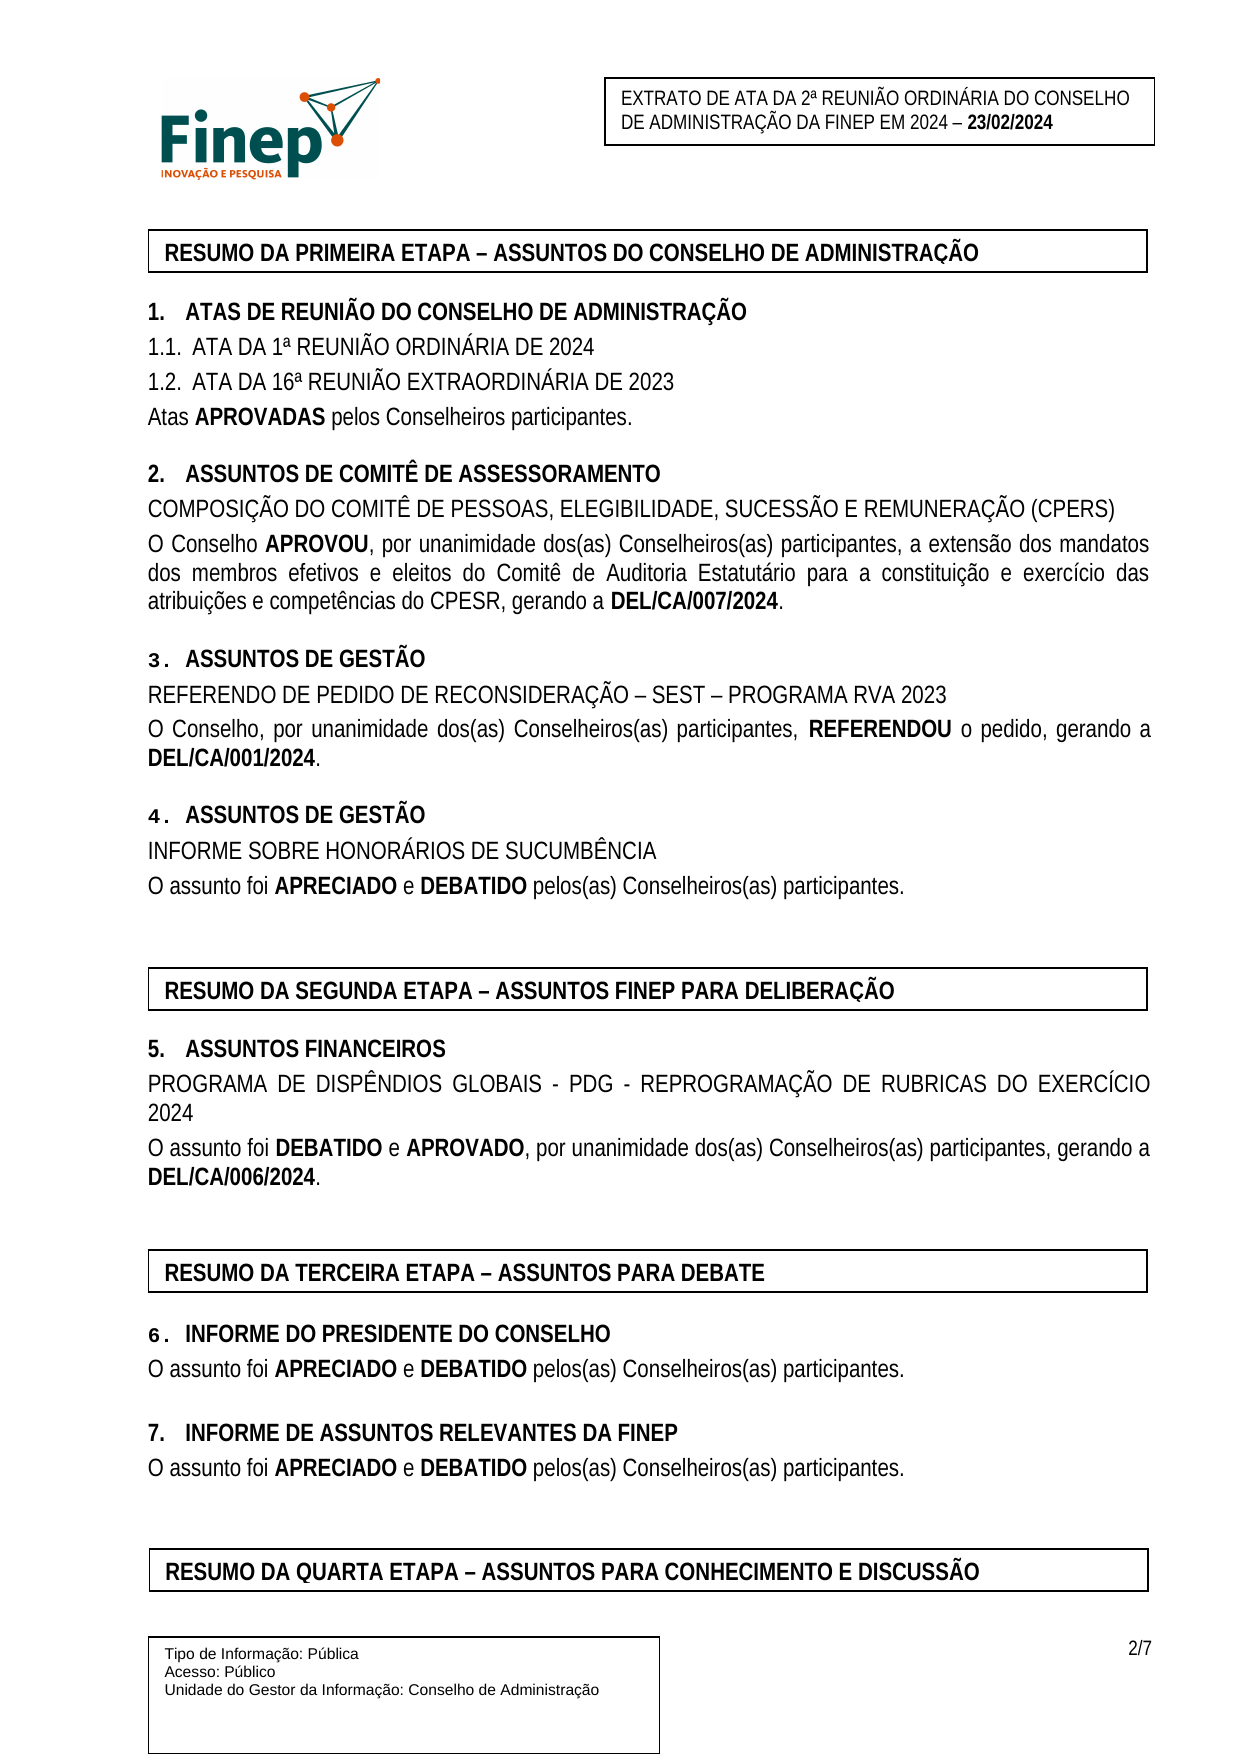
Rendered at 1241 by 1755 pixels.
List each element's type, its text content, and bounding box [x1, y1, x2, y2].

list ASSUNTOS DE GESTÃO [148, 644, 1152, 673]
text RESUMO DA TERCEIRA ETAPA – ASSUNTOS PARA DEBATE [164, 1258, 1131, 1284]
text PROGRAMA DE DISPÊNDIOS GLOBAIS - PDG - REPROGRAMAÇÃO DE RUBRICAS DO EXERCÍCIO 2024 [148, 1069, 1152, 1127]
list ATA DA 1ª REUNIÃO ORDINÁRIA DE 2024 [148, 332, 1152, 361]
text O Conselho APROVOU, por unanimidade dos(as) Conselheiros(as) participantes, a extensão dos mandatos dos membros efetivos e eleitos do Comitê de Auditoria Estatutário para a constituição e exercício das atribuições e competências do CPESR, gerando a DEL/CA/007/2024. [148, 529, 1152, 615]
text INFORME SOBRE HONORÁRIOS DE SUCUMBÊNCIA [148, 836, 1152, 865]
text O assunto foi APRECIADO e DEBATIDO pelos(as) Conselheiros(as) participantes. [148, 871, 1152, 900]
list ASSUNTOS DE COMITÊ DE ASSESSORAMENTO [148, 459, 1152, 488]
text RESUMO DA PRIMEIRA ETAPA – ASSUNTOS DO CONSELHO DE ADMINISTRAÇÃO [164, 238, 1131, 264]
text COMPOSIÇÃO DO COMITÊ DE PESSOAS, ELEGIBILIDADE, SUCESSÃO E REMUNERAÇÃO (CPERS) [148, 494, 1152, 523]
text O Conselho, por unanimidade dos(as) Conselheiros(as) participantes, REFERENDOU o pedido, gerando a DEL/CA/001/2024. [148, 714, 1152, 772]
text Atas APROVADAS pelos Conselheiros participantes. [148, 402, 1152, 431]
list INFORME DE ASSUNTOS RELEVANTES DA FINEP [148, 1418, 1152, 1447]
text O assunto foi DEBATIDO e APROVADO, por unanimidade dos(as) Conselheiros(as) participantes, gerando a DEL/CA/006/2024. [148, 1133, 1152, 1190]
text O assunto foi APRECIADO e DEBATIDO pelos(as) Conselheiros(as) participantes. [148, 1354, 1152, 1383]
list INFORME DO PRESIDENTE DO CONSELHO [148, 1318, 1152, 1348]
list ASSUNTOS DE GESTÃO [148, 800, 1152, 830]
list ATAS DE REUNIÃO DO CONSELHO DE ADMINISTRAÇÃO [148, 297, 1152, 326]
text REFERENDO DE PEDIDO DE RECONSIDERAÇÃO – SEST – PROGRAMA RVA 2023 [148, 679, 1152, 708]
list ATA DA 16ª REUNIÃO EXTRAORDINÁRIA DE 2023 [148, 367, 1152, 396]
text RESUMO DA QUARTA ETAPA – ASSUNTOS PARA CONHECIMENTO E DISCUSSÃO [165, 1557, 1132, 1583]
text RESUMO DA SEGUNDA ETAPA – ASSUNTOS FINEP PARA DELIBERAÇÃO [164, 976, 1131, 1002]
list ASSUNTOS FINANCEIROS [148, 1034, 1152, 1063]
text O assunto foi APRECIADO e DEBATIDO pelos(as) Conselheiros(as) participantes. [148, 1453, 1152, 1482]
